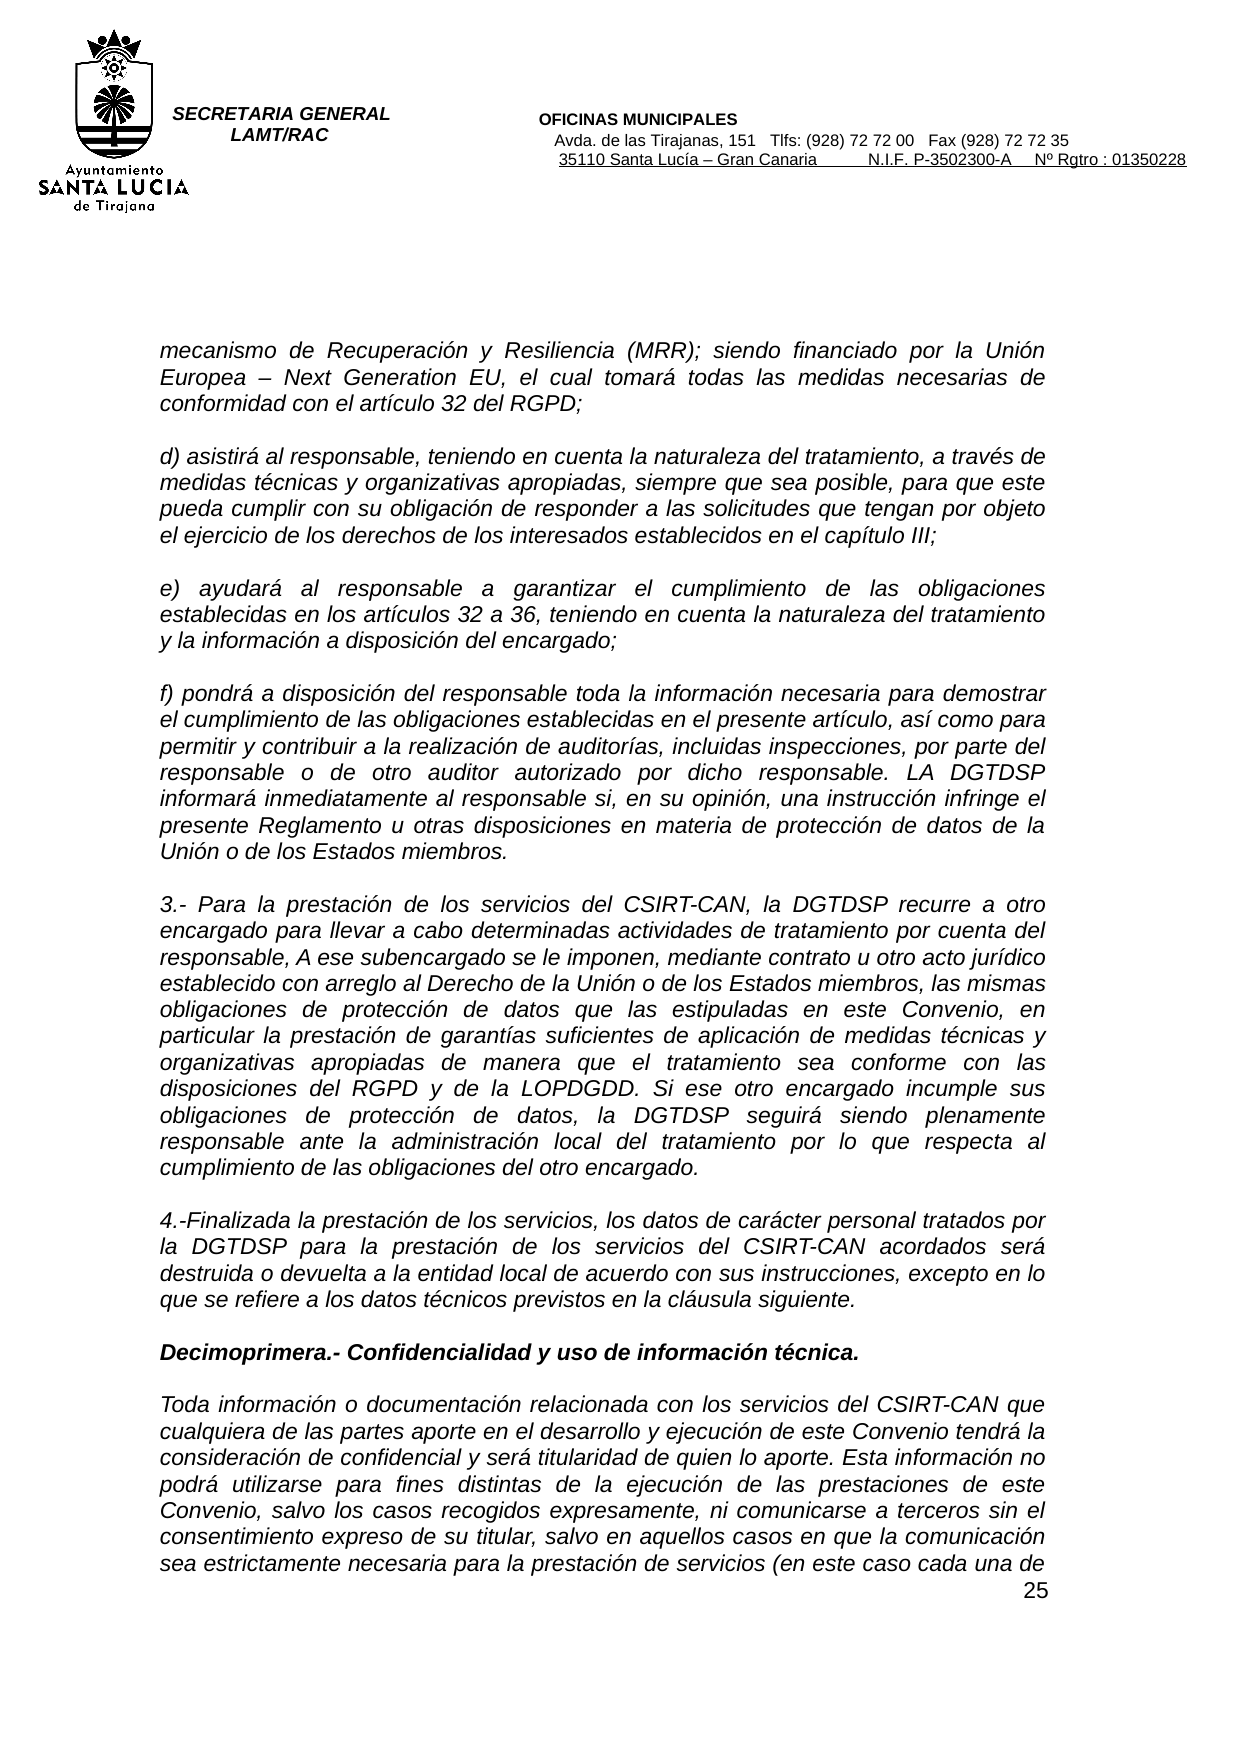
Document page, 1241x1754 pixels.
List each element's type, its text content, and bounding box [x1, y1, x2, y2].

text 3.- Para la prestación de los servicios del CSIRT-CAN, la DGTDSP recurre a otro encargado para llevar a cabo determinadas actividades de tratamiento por cuenta del responsable, A ese subencargado se le imponen, mediante contrato u otro acto jurídico establecido con arreglo al Derecho de la Unión o de los Estados miembros, las mismas obligaciones de protección de datos que las estipuladas en este Convenio, en particular la prestación de garantías suficientes de aplicación de medidas técnicas y organizativas apropiadas de manera que el tratamiento sea conforme con las disposiciones del RGPD y de la LOPDGDD. Si ese otro encargado incumple sus obligaciones de protección de datos, la DGTDSP seguirá siendo plenamente responsable ante la administración local del tratamiento por lo que respecta al cumplimiento de las obligaciones del otro encargado. [159, 891, 1048, 1181]
text mecanismo de Recuperación y Resiliencia (MRR); siendo financiado por la Unión Europea – Next Generation EU, el cual tomará todas las medidas necesarias de conformidad con el artículo 32 del RGPD; [159, 337, 1048, 416]
text d) asistirá al responsable, teniendo en cuenta la naturaleza del tratamiento, a través de medidas técnicas y organizativas apropiadas, siempre que sea posible, para que este pueda cumplir con su obligación de responder a las solicitudes que tengan por objeto el ejercicio de los derechos de los interesados establecidos en el capítulo III; [159, 443, 1048, 548]
text 4.-Finalizada la prestación de los servicios, los datos de carácter personal tratados por la DGTDSP para la prestación de los servicios del CSIRT-CAN acordados será destruida o devuelta a la entidad local de acuerdo con sus instrucciones, excepto en lo que se refiere a los datos técnicos previstos en la cláusula siguiente. [159, 1207, 1048, 1312]
text f) pondrá a disposición del responsable toda la información necesaria para demostrar el cumplimiento de las obligaciones establecidas en el presente artículo, así como para permitir y contribuir a la realización de auditorías, incluidas inspecciones, por parte del responsable o de otro auditor autorizado por dicho responsable. LA DGTDSP informará inmediatamente al responsable si, en su opinión, una instrucción infringe el presente Reglamento u otras disposiciones en materia de protección de datos de la Unión o de los Estados miembros. [159, 680, 1048, 864]
text e) ayudará al responsable a garantizar el cumplimiento de las obligaciones establecidas en los artículos 32 a 36, teniendo en cuenta la naturaleza del tratamiento y la información a disposición del encargado; [159, 574, 1048, 653]
text Toda información o documentación relacionada con los servicios del CSIRT-CAN que cualquiera de las partes aporte en el desarrollo y ejecución de este Convenio tendrá la consideración de confidencial y será titularidad de quien lo aporte. Esta información no podrá utilizarse para fines distintas de la ejecución de las prestaciones de este Convenio, salvo los casos recogidos expresamente, ni comunicarse a terceros sin el consentimiento expreso de su titular, salvo en aquellos casos en que la comunicación sea estrictamente necesaria para la prestación de servicios (en este caso cada una de [159, 1391, 1048, 1576]
text Decimoprimera.- Confidencialidad y uso de información técnica. [159, 1339, 1048, 1365]
